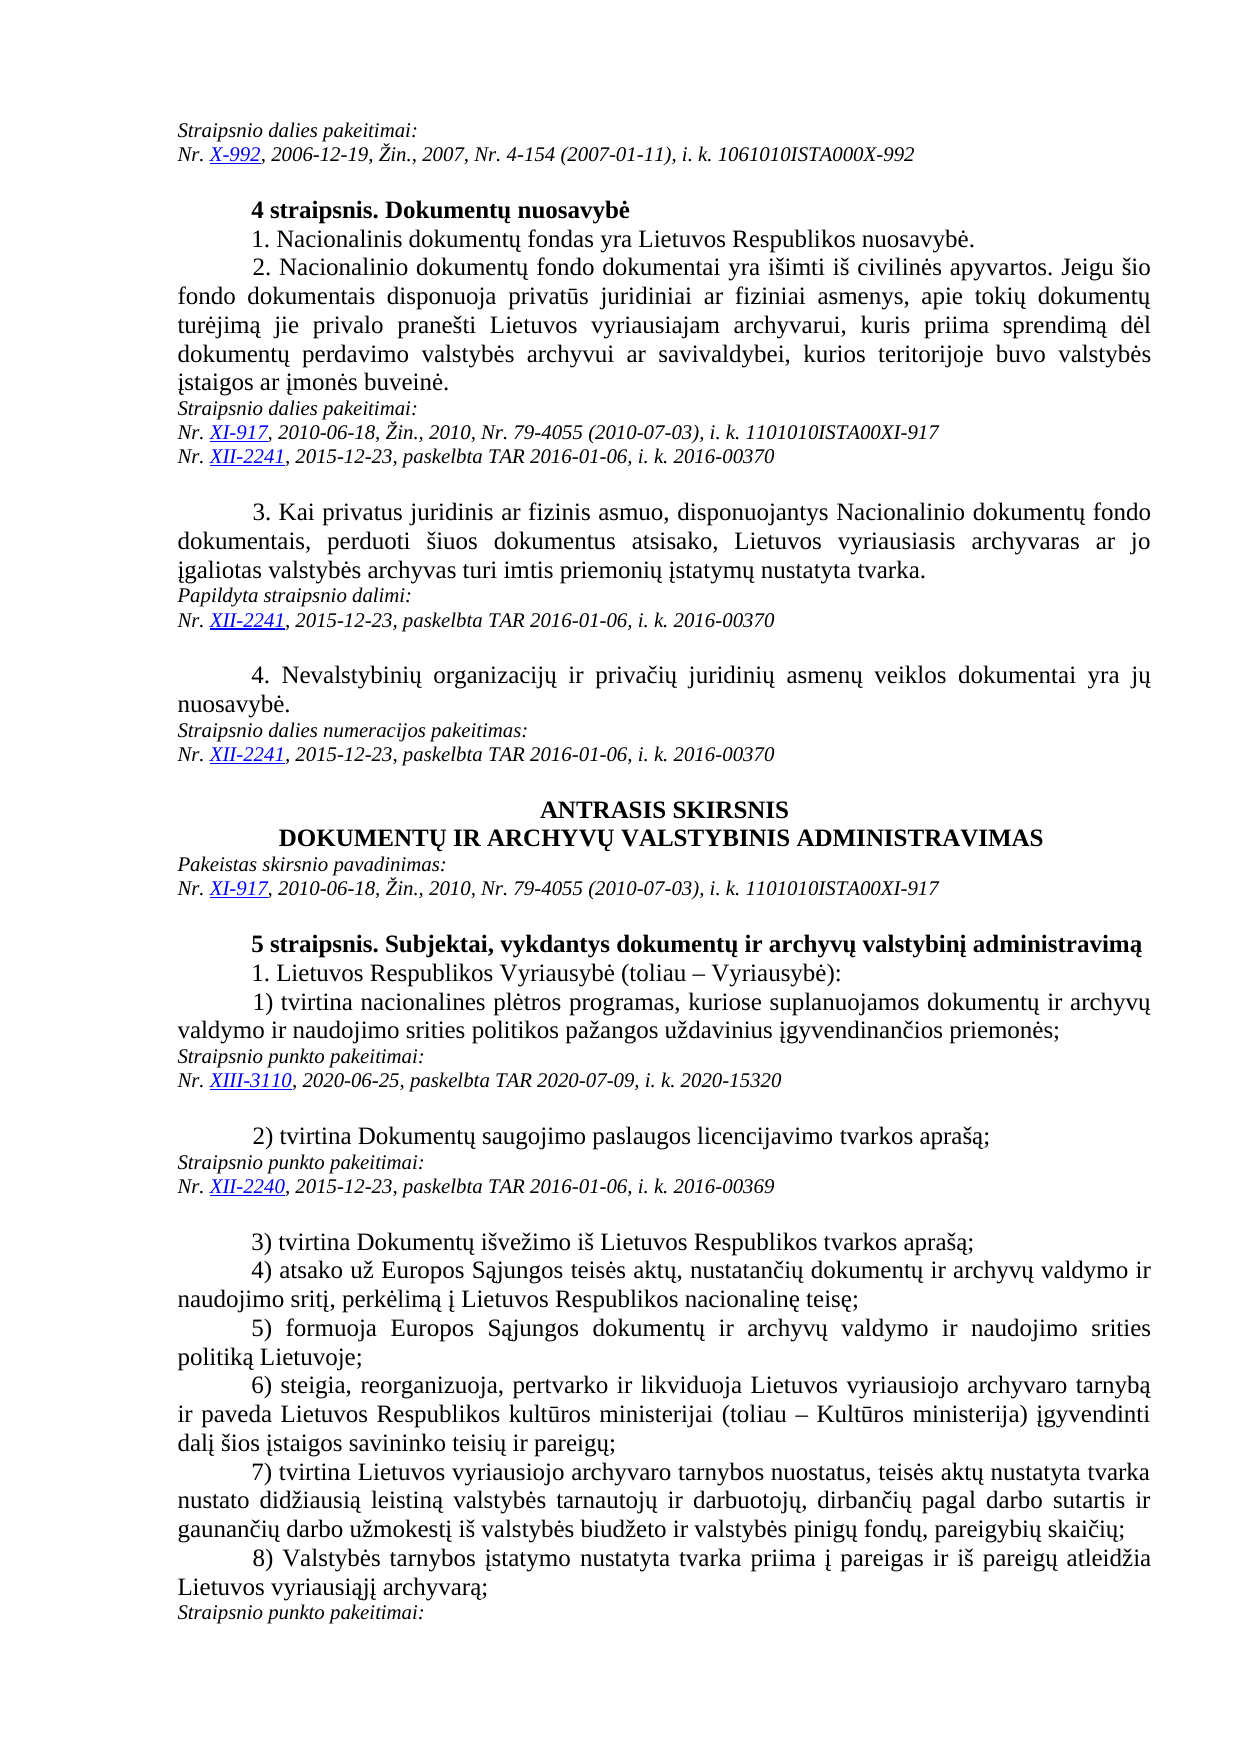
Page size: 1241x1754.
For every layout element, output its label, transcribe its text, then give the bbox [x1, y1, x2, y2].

text ANTRASIS SKIRSNIS [177, 795, 1152, 823]
text Straipsnio dalies pakeitimai: [177, 118, 1152, 142]
text 5 straipsnis. Subjektai, vykdantys dokumentų ir archyvų valstybinį administravimą [251, 929, 1152, 958]
text 3. Kai privatus juridinis ar fizinis asmuo, disponuojantys Nacionalinio dokumentų fondo dokumentais, perduoti šiuos dokumentus atsisako, Lietuvos vyriausiasis archyvaras ar jo įgaliotas valstybės archyvas turi imtis priemonių įstatymų nustatyta tvarka. [177, 497, 1152, 583]
text Pakeistas skirsnio pavadinimas: [177, 852, 1152, 876]
text 2. Nacionalinio dokumentų fondo dokumentai yra išimti iš civilinės apyvartos. Jeigu šio fondo dokumentais disponuoja privatūs juridiniai ar fiziniai asmenys, apie tokių dokumentų turėjimą jie privalo pranešti Lietuvos vyriausiajam archyvarui, kuris priima sprendimą dėl dokumentų perdavimo valstybės archyvui ar savivaldybei, kurios teritorijoje buvo valstybės įstaigos ar įmonės buveinė. [177, 252, 1152, 396]
text Nr. X-992, 2006-12-19, Žin., 2007, Nr. 4-154 (2007-01-11), i. k. 1061010ISTA000X-992 [177, 142, 1152, 166]
text Nr. XI-917, 2010-06-18, Žin., 2010, Nr. 79-4055 (2010-07-03), i. k. 1101010ISTA00XI-917 [177, 876, 1152, 900]
text 4 straipsnis. Dokumentų nuosavybė [177, 195, 1152, 224]
text Straipsnio punkto pakeitimai: [177, 1150, 1152, 1174]
text 4. Nevalstybinių organizacijų ir privačių juridinių asmenų veiklos dokumentai yra jų nuosavybė. [177, 660, 1152, 718]
text 8) Valstybės tarnybos įstatymo nustatyta tvarka priima į pareigas ir iš pareigų atleidžia Lietuvos vyriausiąjį archyvarą; [177, 1543, 1152, 1600]
text Nr. XII-2241, 2015-12-23, paskelbta TAR 2016-01-06, i. k. 2016-00370 [177, 444, 1152, 468]
text 1. Nacionalinis dokumentų fondas yra Lietuvos Respublikos nuosavybė. [177, 224, 1152, 252]
text Straipsnio punkto pakeitimai: [177, 1600, 1152, 1624]
text 1) tvirtina nacionalines plėtros programas, kuriose suplanuojamos dokumentų ir archyvų valdymo ir naudojimo srities politikos pažangos uždavinius įgyvendinančios priemonės; [177, 987, 1152, 1044]
text Papildyta straipsnio dalimi: [177, 583, 1152, 607]
text 5) formuoja Europos Sąjungos dokumentų ir archyvų valdymo ir naudojimo srities politiką Lietuvoje; [177, 1313, 1152, 1370]
text Straipsnio dalies numeracijos pakeitimas: [177, 718, 1152, 742]
text Nr. XII-2241, 2015-12-23, paskelbta TAR 2016-01-06, i. k. 2016-00370 [177, 742, 1152, 766]
text DOKUMENTŲ IR ARCHYVŲ VALSTYBINIS ADMINISTRAVIMAS [177, 823, 1152, 852]
text 3) tvirtina Dokumentų išvežimo iš Lietuvos Respublikos tvarkos aprašą; [177, 1227, 1152, 1255]
text Nr. XII-2241, 2015-12-23, paskelbta TAR 2016-01-06, i. k. 2016-00370 [177, 607, 1152, 632]
text 7) tvirtina Lietuvos vyriausiojo archyvaro tarnybos nuostatus, teisės aktų nustatyta tvarka nustato didžiausią leistiną valstybės tarnautojų ir darbuotojų, dirbančių pagal darbo sutartis ir gaunančių darbo užmokestį iš valstybės biudžeto ir valstybės pinigų fondų, pareigybių skaičių; [177, 1457, 1152, 1543]
text 4) atsako už Europos Sąjungos teisės aktų, nustatančių dokumentų ir archyvų valdymo ir naudojimo sritį, perkėlimą į Lietuvos Respublikos nacionalinę teisę; [177, 1255, 1152, 1313]
text 1. Lietuvos Respublikos Vyriausybė (toliau – Vyriausybė): [177, 958, 1152, 987]
text Straipsnio dalies pakeitimai: [177, 396, 1152, 420]
text Nr. XIII-3110, 2020-06-25, paskelbta TAR 2020-07-09, i. k. 2020-15320 [177, 1068, 1152, 1092]
text Straipsnio punkto pakeitimai: [177, 1044, 1152, 1068]
text Nr. XI-917, 2010-06-18, Žin., 2010, Nr. 79-4055 (2010-07-03), i. k. 1101010ISTA00XI-917 [177, 420, 1152, 444]
text Nr. XII-2240, 2015-12-23, paskelbta TAR 2016-01-06, i. k. 2016-00369 [177, 1174, 1152, 1198]
text 2) tvirtina Dokumentų saugojimo paslaugos licencijavimo tvarkos aprašą; [177, 1121, 1152, 1150]
text 6) steigia, reorganizuoja, pertvarko ir likviduoja Lietuvos vyriausiojo archyvaro tarnybą ir paveda Lietuvos Respublikos kultūros ministerijai (toliau – Kultūros ministerija) įgyvendinti dalį šios įstaigos savininko teisių ir pareigų; [177, 1370, 1152, 1457]
